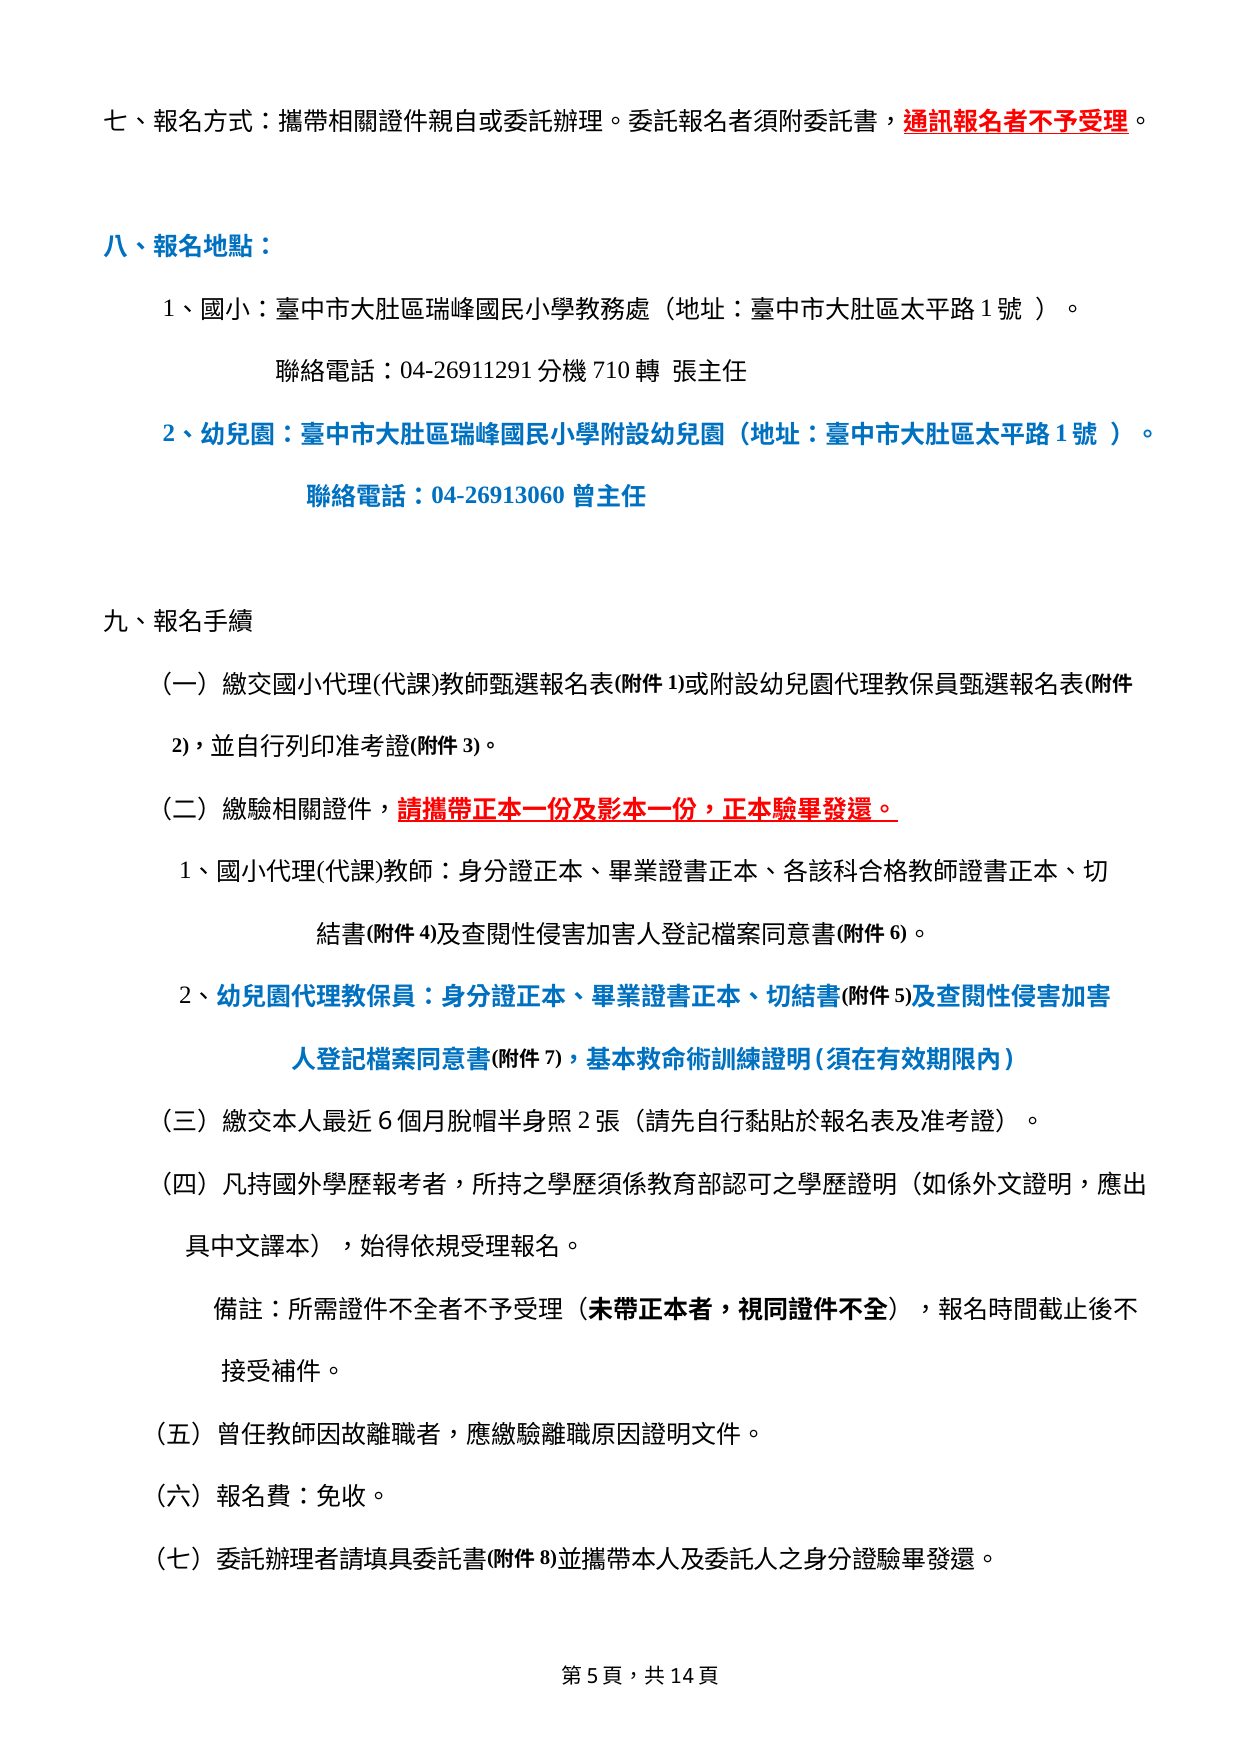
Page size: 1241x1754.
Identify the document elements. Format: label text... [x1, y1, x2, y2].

text 聯絡電話：04-26913060 曾主任 [162, 453, 1152, 516]
text （五）曾任教師因故離職者，應繳驗離職原因證明文件。 [141, 1391, 1152, 1453]
text （一）繳交國小代理(代課)教師甄選報名表(附件1)或附設幼兒園代理教保員甄選報名表(附件 [103, 641, 1152, 703]
text 2、幼兒園代理教保員：身分證正本、畢業證書正本、切結書(附件5)及查閱性侵害加害 [148, 953, 1152, 1016]
text 備註：所需證件不全者不予受理（未帶正本者，視同證件不全），報名時間截止後不接受補件。 [207, 1266, 1152, 1391]
text 具中文譯本），始得依規受理報名。 [148, 1203, 1152, 1266]
text （六）報名費：免收。 [141, 1453, 1152, 1516]
text 聯絡電話：04-26911291分機710轉 張主任 [162, 328, 1152, 391]
text 人登記檔案同意書(附件7)，基本救命術訓練證明(須在有效期限內) [148, 1016, 1152, 1078]
text 結書(附件4)及查閱性侵害加害人登記檔案同意書(附件6)。 [148, 891, 1152, 953]
text （四）凡持國外學歷報考者，所持之學歷須係教育部認可之學歷證明（如係外文證明，應出 [148, 1141, 1152, 1203]
text （七）委託辦理者請填具委託書(附件8)並攜帶本人及委託人之身分證驗畢發還。 [141, 1516, 1152, 1578]
text 2、幼兒園：臺中市大肚區瑞峰國民小學附設幼兒園（地址：臺中市大肚區太平路1號 ）。 [162, 391, 1152, 453]
text （二）繳驗相關證件，請攜帶正本一份及影本一份，正本驗畢發還。 [148, 766, 1152, 828]
text 八、報名地點： [103, 203, 1152, 266]
text 2)，並自行列印准考證(附件3)。 [103, 703, 1152, 766]
text 1、國小：臺中市大肚區瑞峰國民小學教務處（地址：臺中市大肚區太平路1號 ）。 [162, 266, 1152, 328]
text 九、報名手續 [103, 578, 1152, 641]
text 1、國小代理(代課)教師：身分證正本、畢業證書正本、各該科合格教師證書正本、切 [148, 828, 1152, 891]
text 七、報名方式：攜帶相關證件親自或委託辦理。委託報名者須附委託書，通訊報名者不予受理。 [103, 78, 1152, 141]
text （三）繳交本人最近6個月脫帽半身照2張（請先自行黏貼於報名表及准考證）。 [141, 1078, 1152, 1141]
